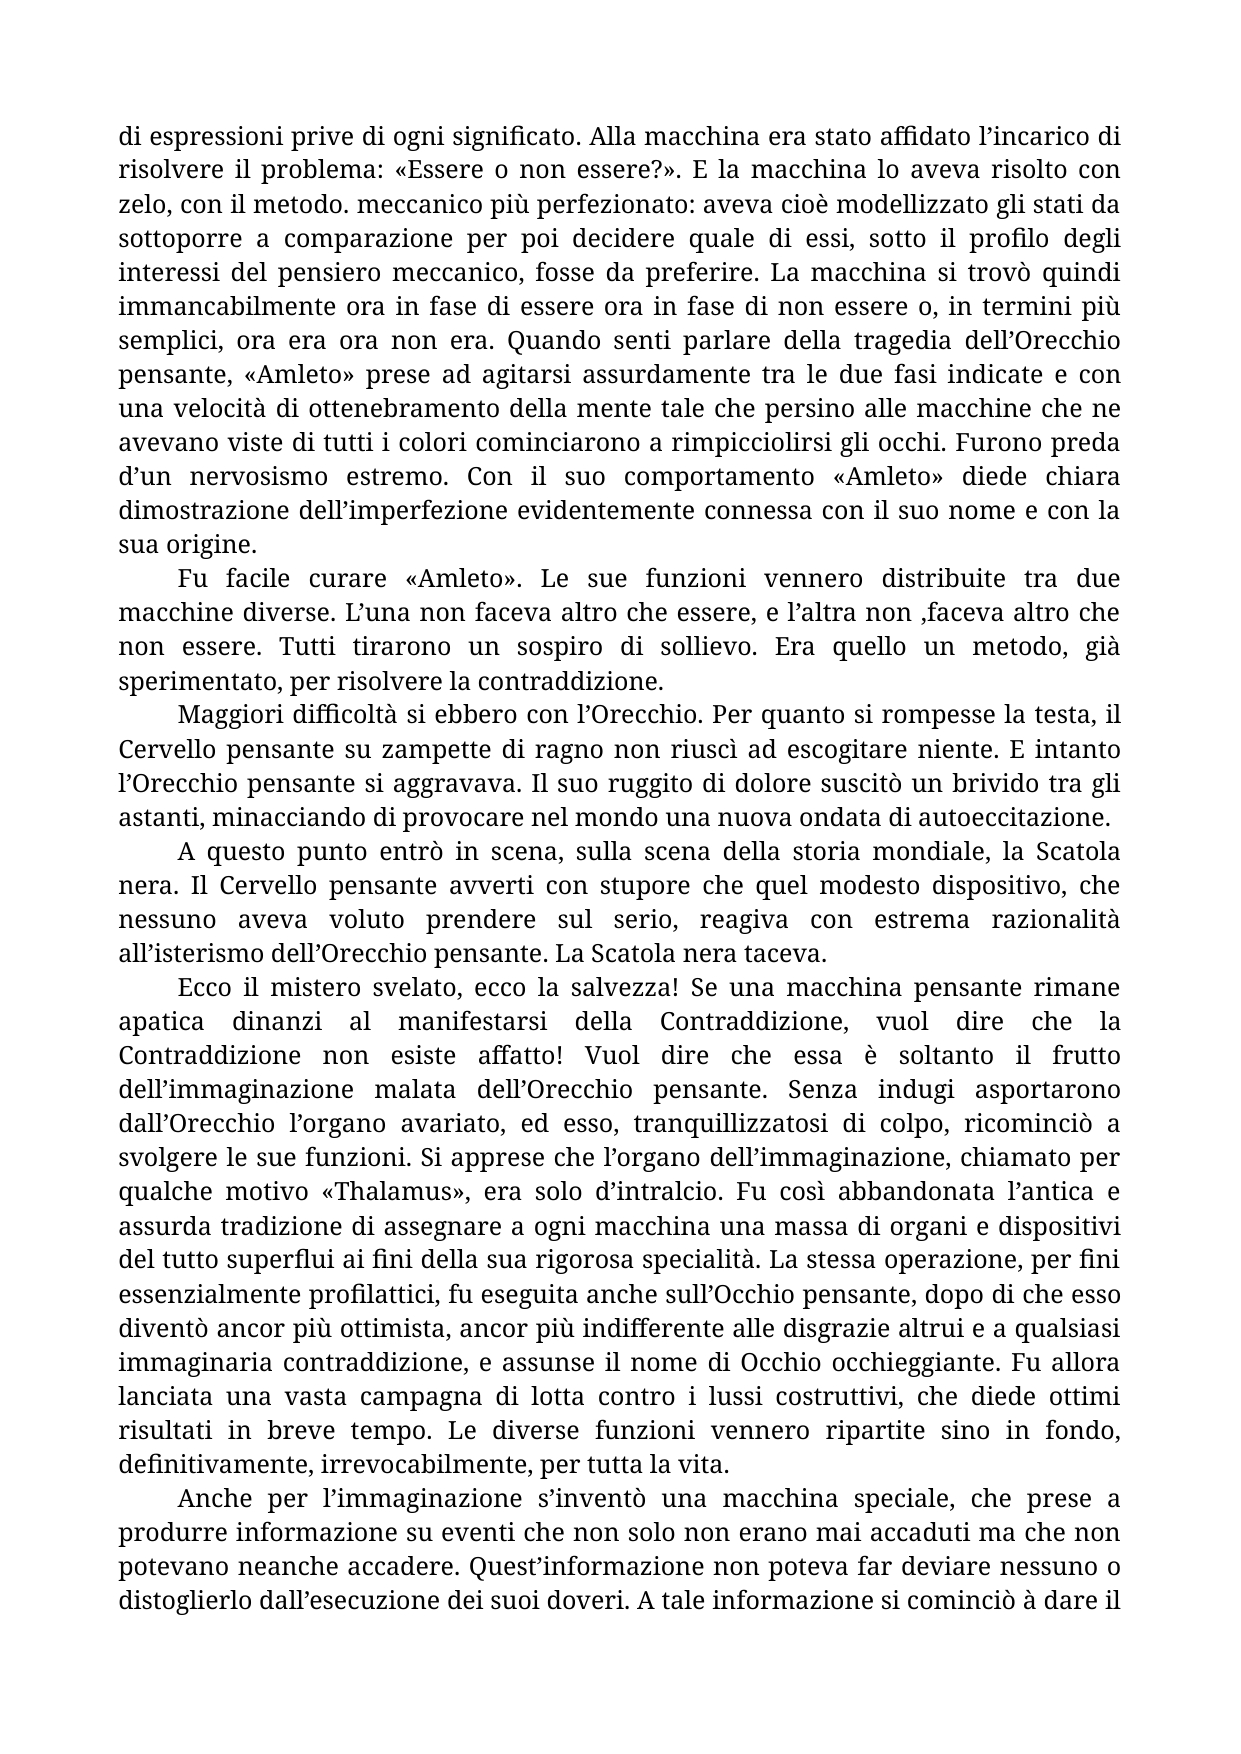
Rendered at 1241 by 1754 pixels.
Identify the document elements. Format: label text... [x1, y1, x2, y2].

text Anche per l’immaginazione s’inventò una macchina speciale, che prese a produrre informazione su eventi che non solo non erano mai accaduti ma che non potevano neanche accadere. Quest’informazione non poteva far deviare nessuno o distoglierlo dall’esecuzione dei suoi doveri. A tale informazione si cominciò à dare il [118, 1481, 1122, 1617]
text di espressioni prive di ogni significato. Alla macchina era stato affidato l’incarico di risolvere il problema: «Essere o non essere?». E la macchina lo aveva risolto con zelo, con il metodo. meccanico più perfezionato: aveva cioè modellizzato gli stati da sottoporre a comparazione per poi decidere quale di essi, sotto il profilo degli interessi del pensiero meccanico, fosse da preferire. La macchina si trovò quindi immancabilmente ora in fase di essere ora in fase di non essere o, in termini più semplici, ora era ora non era. Quando senti parlare della tragedia dell’Orecchio pensante, «Amleto» prese ad agitarsi assurdamente tra le due fasi indicate e con una velocità di ottenebramento della mente tale che persino alle macchine che ne avevano viste di tutti i colori cominciarono a rimpicciolirsi gli occhi. Furono preda d’un nervosismo estremo. Con il suo comportamento «Amleto» diede chiara dimostrazione dell’imperfezione evidentemente connessa con il suo nome e con la sua origine. [118, 118, 1122, 561]
text Ecco il mistero svelato, ecco la salvezza! Se una macchina pensante rimane apatica dinanzi al manifestarsi della Contraddizione, vuol dire che la Contraddizione non esiste affatto! Vuol dire che essa è soltanto il frutto dell’immaginazione malata dell’Orecchio pensante. Senza indugi asportarono dall’Orecchio l’organo avariato, ed esso, tranquillizzatosi di colpo, ricominciò a svolgere le sue funzioni. Si apprese che l’organo dell’immaginazione, chiamato per qualche motivo «Thalamus», era solo d’intralcio. Fu così abbandonata l’antica e assurda tradizione di assegnare a ogni macchina una massa di organi e dispositivi del tutto superflui ai fini della sua rigorosa specialità. La stessa operazione, per fini essenzialmente profilattici, fu eseguita anche sull’Occhio pensante, dopo di che esso diventò ancor più ottimista, ancor più indifferente alle disgrazie altrui e a qualsiasi immaginaria contraddizione, e assunse il nome di Occhio occhieggiante. Fu allora lanciata una vasta campagna di lotta contro i lussi costruttivi, che diede ottimi risultati in breve tempo. Le diverse funzioni vennero ripartite sino in fondo, definitivamente, irrevocabilmente, per tutta la vita. [118, 970, 1122, 1481]
text Fu facile curare «Amleto». Le sue funzioni vennero distribuite tra due macchine diverse. L’una non faceva altro che essere, e l’altra non ,faceva altro che non essere. Tutti tirarono un sospiro di sollievo. Era quello un metodo, già sperimentato, per risolvere la contraddizione. [118, 561, 1122, 697]
text Maggiori difficoltà si ebbero con l’Orecchio. Per quanto si rompesse la testa, il Cervello pensante su zampette di ragno non riuscì ad escogitare niente. E intanto l’Orecchio pensante si aggravava. Il suo ruggito di dolore suscitò un brivido tra gli astanti, minacciando di provocare nel mondo una nuova ondata di autoeccitazione. [118, 697, 1122, 833]
text A questo punto entrò in scena, sulla scena della storia mondiale, la Scatola nera. Il Cervello pensante avverti con stupore che quel modesto dispositivo, che nessuno aveva voluto prendere sul serio, reagiva con estrema razionalità all’isterismo dell’Orecchio pensante. La Scatola nera taceva. [118, 833, 1122, 970]
